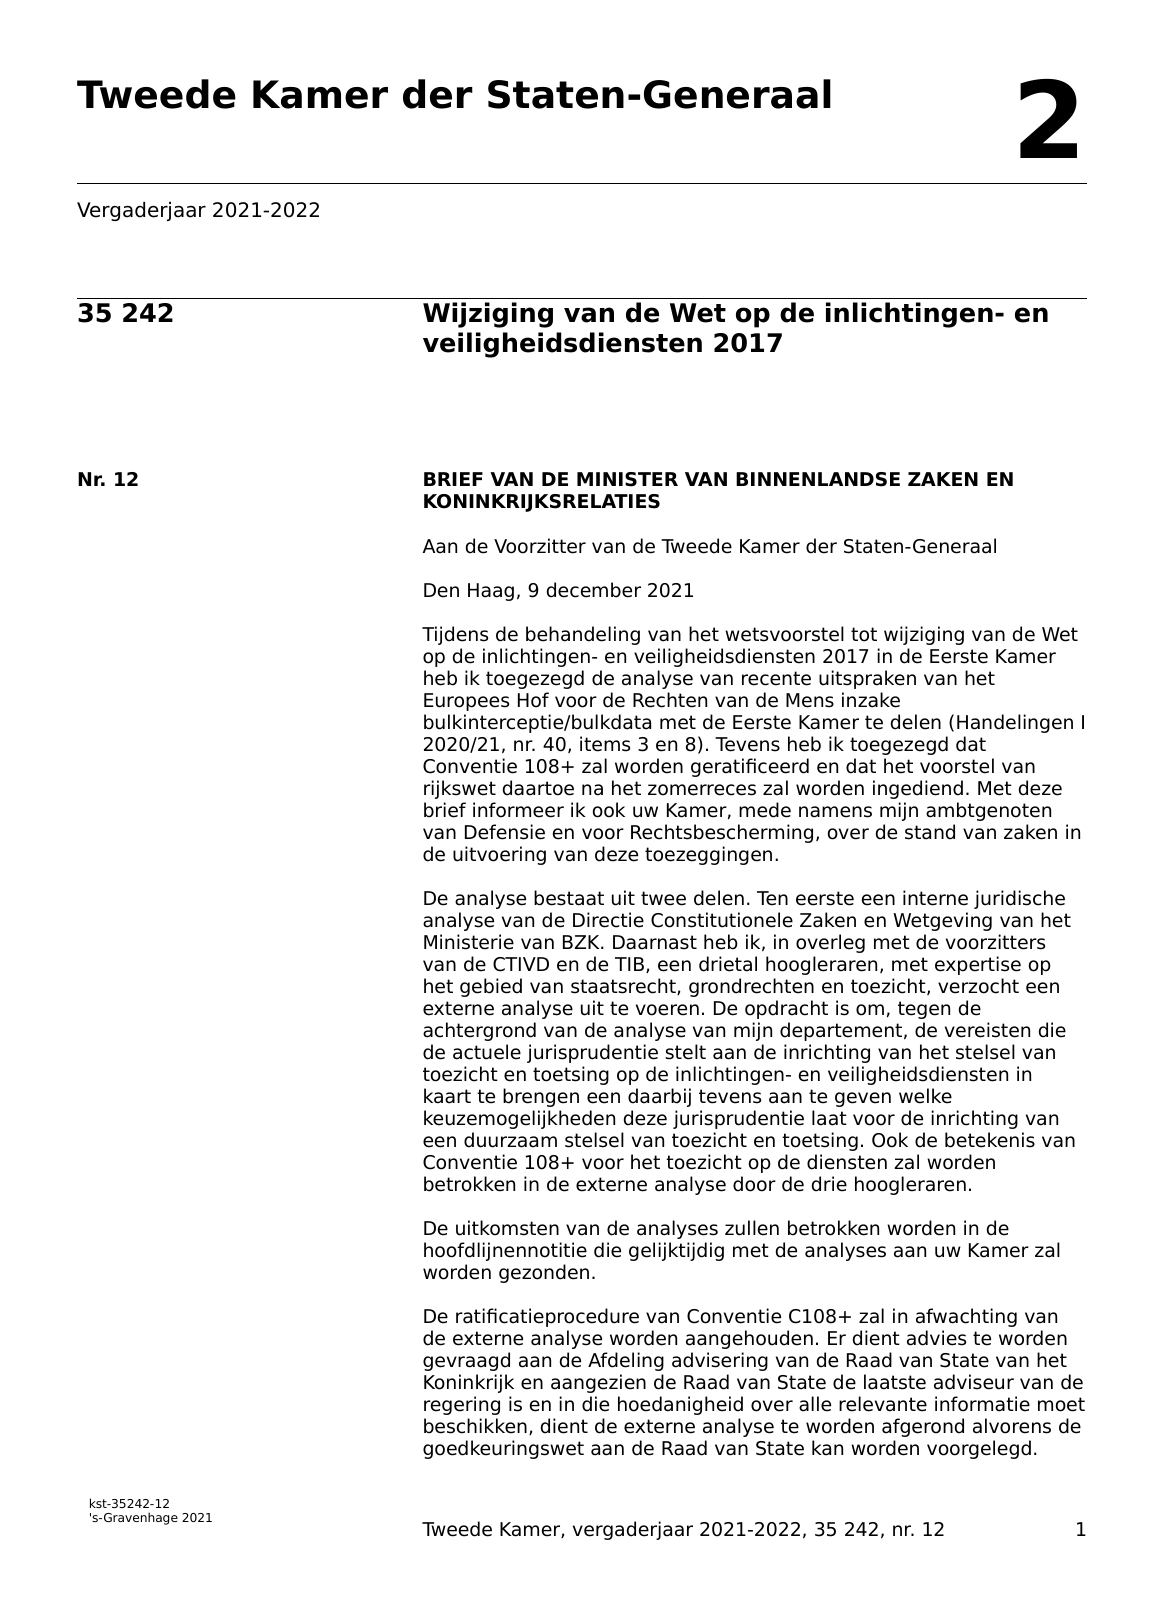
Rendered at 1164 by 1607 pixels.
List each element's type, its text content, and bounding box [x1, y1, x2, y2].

text kst-35242-12 [88, 1497, 323, 1511]
text De ratificatieprocedure van Conventie C108+ zal in afwachting van de externe analyse worden aangehouden. Er dient advies te worden gevraagd aan de Afdeling advisering van de Raad van State van het Koninkrijk en aangezien de Raad van State de laatste adviseur van de regering is en in die hoedanigheid over alle relevante informatie moet beschikken, dient de externe analyse te worden afgerond alvorens de goedkeuringswet aan de Raad van State kan worden voorgelegd. [422, 1306, 1087, 1460]
table_cell Vergaderjaar 2021-2022 [77, 184, 1087, 298]
text 's-Gravenhage 2021 [88, 1511, 323, 1525]
text Aan de Voorzitter van de Tweede Kamer der Staten-Generaal [422, 536, 1087, 557]
table_header Tweede Kamer der Staten-Generaal [77, 59, 886, 183]
text De uitkomsten van de analyses zullen betrokken worden in de hoofdlijnennotitie die gelijktijdig met de analyses aan uw Kamer zal worden gezonden. [422, 1218, 1087, 1284]
subtitle 35 242 Wijziging van de Wet op de inlichtingen- en veiligheidsdiensten 2017 [77, 299, 1087, 358]
text Tijdens de behandeling van het wetsvoorstel tot wijziging van de Wet op de inlichtingen- en veiligheidsdiensten 2017 in de Eerste Kamer heb ik toegezegd de analyse van recente uitspraken van het Europees Hof voor de Rechten van de Mens inzake bulkinterceptie/bulkdata met de Eerste Kamer te delen (Handelingen I 2020/21, nr. 40, items 3 en 8). Tevens heb ik toegezegd dat Conventie 108+ zal worden geratificeerd en dat het voorstel van rijkswet daartoe na het zomerreces zal worden ingediend. Met deze brief informeer ik ook uw Kamer, mede namens mijn ambtgenoten van Defensie en voor Rechtsbescherming, over de stand van zaken in de uitvoering van deze toezeggingen. [422, 624, 1087, 866]
subtitle Nr. 12 BRIEF VAN DE MINISTER VAN BINNENLANDSE ZAKEN EN KONINKRIJKSRELATIES [77, 469, 1087, 513]
text De analyse bestaat uit twee delen. Ten eerste een interne juridische analyse van de Directie Constitutionele Zaken en Wetgeving van het Ministerie van BZK. Daarnast heb ik, in overleg met de voorzitters van de CTIVD en de TIB, een drietal hoogleraren, met expertise op het gebied van staatsrecht, grondrechten en toezicht, verzocht een externe analyse uit te voeren. De opdracht is om, tegen de achtergrond van de analyse van mijn departement, de vereisten die de actuele jurisprudentie stelt aan de inrichting van het stelsel van toezicht en toetsing op de inlichtingen- en veiligheidsdiensten in kaart te brengen een daarbij tevens aan te geven welke keuzemogelijkheden deze jurisprudentie laat voor de inrichting van een duurzaam stelsel van toezicht en toetsing. Ook de betekenis van Conventie 108+ voor het toezicht op de diensten zal worden betrokken in de externe analyse door de drie hoogleraren. [422, 888, 1087, 1196]
table_header 2 [886, 59, 1087, 183]
text Den Haag, 9 december 2021 [422, 580, 1087, 602]
